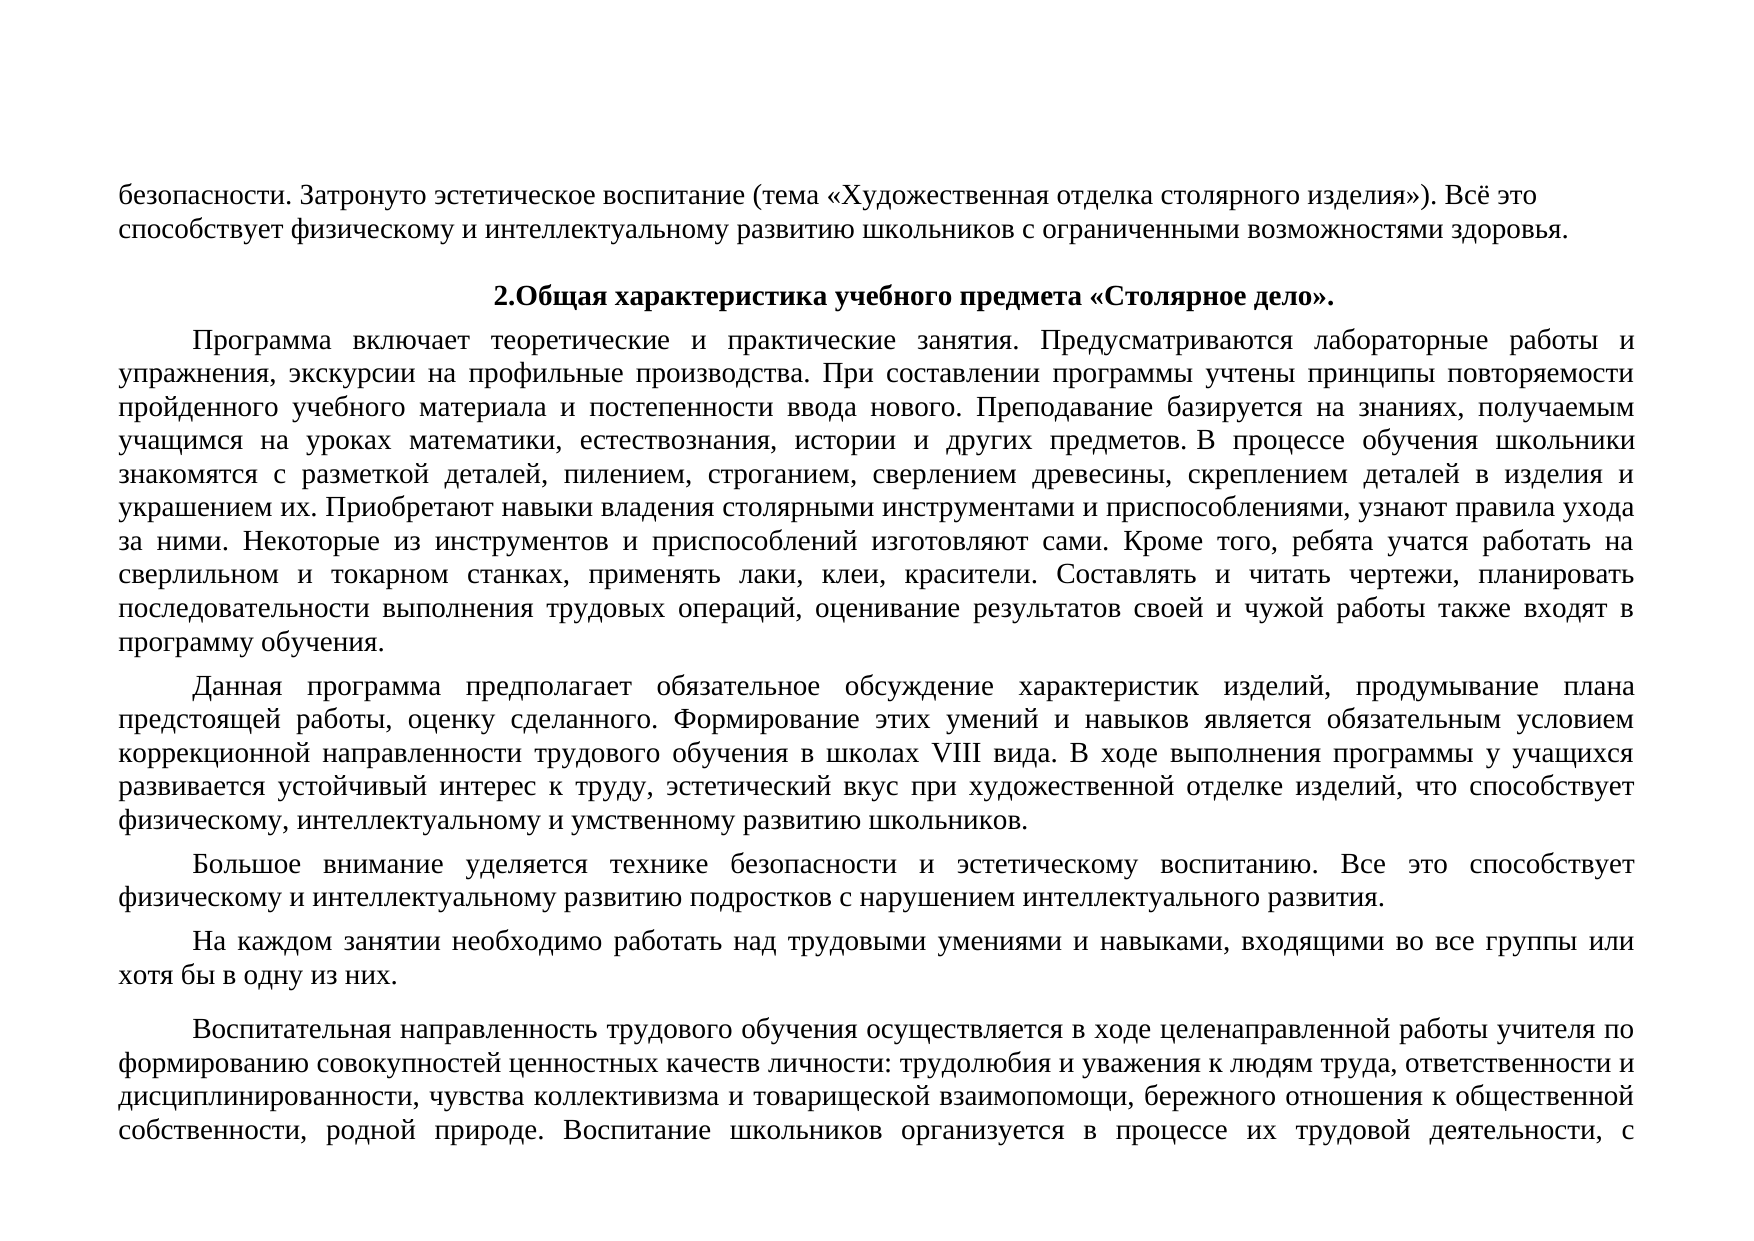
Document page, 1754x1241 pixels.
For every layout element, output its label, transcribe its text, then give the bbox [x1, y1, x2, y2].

text Большое внимание уделяется технике безопасности и эстетическому воспитанию. Все это способствует физическому и интеллектуальному развитию подростков с нарушением интеллектуального развития. [118, 846, 1636, 913]
text Данная программа предполагает обязательное обсуждение характеристик изделий, продумывание плана предстоящей работы, оценку сделанного. Формирование этих умений и навыков является обязательным условием коррекционной направленности трудового обучения в школах VIII вида. В ходе выполнения программы у учащихся развивается устойчивый интерес к труду, эстетический вкус при художественной отделке изделий, что способствует физическому, интеллектуальному и умственному развитию школьников. [118, 668, 1636, 835]
text безопасности. Затронуто эстетическое воспитание (тема «Художественная отделка столярного изделия»). Всё это способствует физическому и интеллектуальному развитию школьников с ограниченными возможностями здоровья. [118, 177, 1636, 244]
text Программа включает теоретические и практические занятия. Предусматриваются лабораторные работы и упражнения, экскурсии на профильные производства. При составлении программы учтены принципы повторяемости пройденного учебного материала и постепенности ввода нового. Преподавание базируется на знаниях, получаемым учащимся на уроках математики, естествознания, истории и других предметов. В процессе обучения школьники знакомятся с разметкой деталей, пилением, строганием, сверлением древесины, скреплением деталей в изделия и украшением их. Приобретают навыки владения столярными инструментами и приспособлениями, узнают правила ухода за ними. Некоторые из инструментов и приспособлений изготовляют сами. Кроме того, ребята учатся работать на сверлильном и токарном станках, применять лаки, клеи, красители. Составлять и читать чертежи, планировать последовательности выполнения трудовых операций, оценивание результатов своей и чужой работы также входят в программу обучения. [118, 322, 1636, 657]
text 2.Общая характеристика учебного предмета «Столярное дело». [118, 278, 1636, 311]
text На каждом занятии необходимо работать над трудовыми умениями и навыками, входящими во все группы или хотя бы в одну из них. [118, 923, 1636, 990]
text Воспитательная направленность трудового обучения осуществляется в ходе целенаправленной работы учителя по формированию совокупностей ценностных качеств личности: трудолюбия и уважения к людям труда, ответственности и дисциплинированности, чувства коллективизма и товарищеской взаимопомощи, бережного отношения к общественной собственности, родной природе. Воспитание школьников организуется в процессе их трудовой деятельности, с [118, 1011, 1636, 1145]
